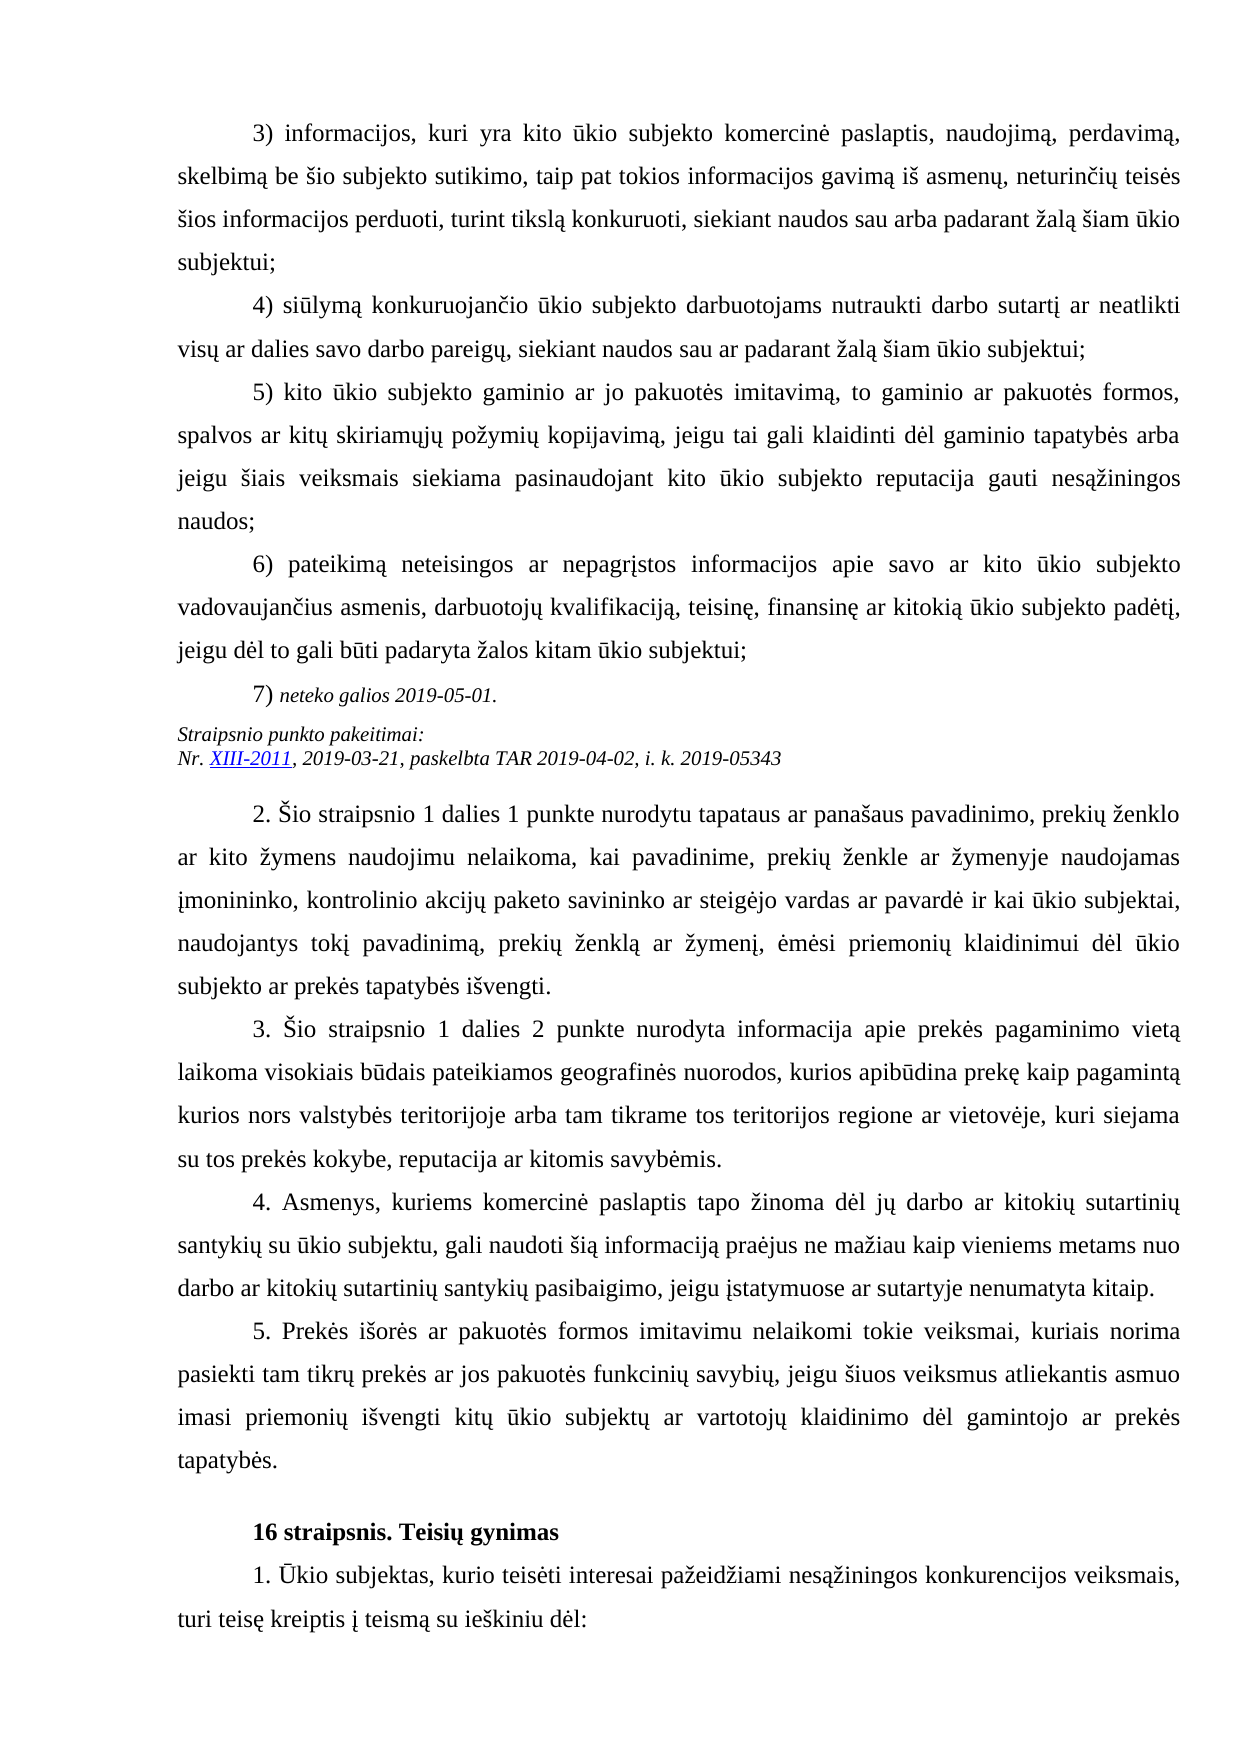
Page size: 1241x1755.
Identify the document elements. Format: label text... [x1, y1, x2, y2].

text 3. Šio straipsnio 1 dalies 2 punkte nurodyta informacija apie prekės pagaminimo vietą laikoma visokiais būdais pateikiamos geografinės nuorodos, kurios apibūdina prekę kaip pagamintą kurios nors valstybės teritorijoje arba tam tikrame tos teritorijos regione ar vietovėje, kuri siejama su tos prekės kokybe, reputacija ar kitomis savybėmis. [177, 1014, 1181, 1172]
text 5. Prekės išorės ar pakuotės formos imitavimu nelaikomi tokie veiksmai, kuriais norima pasiekti tam tikrų prekės ar jos pakuotės funkcinių savybių, jeigu šiuos veiksmus atliekantis asmuo imasi priemonių išvengti kitų ūkio subjektų ar vartotojų klaidinimo dėl gamintojo ar prekės tapatybės. [177, 1316, 1181, 1474]
text 3) informacijos, kuri yra kito ūkio subjekto komercinė paslaptis, naudojimą, perdavimą, skelbimą be šio subjekto sutikimo, taip pat tokios informacijos gavimą iš asmenų, neturinčių teisės šios informacijos perduoti, turint tikslą konkuruoti, siekiant naudos sau arba padarant žalą šiam ūkio subjektui; [177, 118, 1181, 276]
text 2. Šio straipsnio 1 dalies 1 punkte nurodytu tapataus ar panašaus pavadinimo, prekių ženklo ar kito žymens naudojimu nelaikoma, kai pavadinime, prekių ženkle ar žymenyje naudojamas įmonininko, kontrolinio akcijų paketo savininko ar steigėjo vardas ar pavardė ir kai ūkio subjektai, naudojantys tokį pavadinimą, prekių ženklą ar žymenį, ėmėsi priemonių klaidinimui dėl ūkio subjekto ar prekės tapatybės išvengti. [177, 799, 1181, 1000]
text 7) neteko galios 2019-05-01. [177, 679, 1181, 707]
text 16 straipsnis. Teisių gynimas [177, 1517, 1181, 1546]
text Straipsnio punkto pakeitimai: [177, 722, 1181, 746]
text 5) kito ūkio subjekto gaminio ar jo pakuotės imitavimą, to gaminio ar pakuotės formos, spalvos ar kitų skiriamųjų požymių kopijavimą, jeigu tai gali klaidinti dėl gaminio tapatybės arba jeigu šiais veiksmais siekiama pasinaudojant kito ūkio subjekto reputacija gauti nesąžiningos naudos; [177, 377, 1181, 535]
text 1. Ūkio subjektas, kurio teisėti interesai pažeidžiami nesąžiningos konkurencijos veiksmais, turi teisę kreiptis į teismą su ieškiniu dėl: [177, 1561, 1181, 1632]
text 6) pateikimą neteisingos ar nepagrįstos informacijos apie savo ar kito ūkio subjekto vadovaujančius asmenis, darbuotojų kvalifikaciją, teisinę, finansinę ar kitokią ūkio subjekto padėtį, jeigu dėl to gali būti padaryta žalos kitam ūkio subjektui; [177, 549, 1181, 664]
text 4) siūlymą konkuruojančio ūkio subjekto darbuotojams nutraukti darbo sutartį ar neatlikti visų ar dalies savo darbo pareigų, siekiant naudos sau ar padarant žalą šiam ūkio subjektui; [177, 291, 1181, 362]
text Nr. XIII-2011, 2019-03-21, paskelbta TAR 2019-04-02, i. k. 2019-05343 [177, 746, 1181, 770]
text 4. Asmenys, kuriems komercinė paslaptis tapo žinoma dėl jų darbo ar kitokių sutartinių santykių su ūkio subjektu, gali naudoti šią informaciją praėjus ne mažiau kaip vieniems metams nuo darbo ar kitokių sutartinių santykių pasibaigimo, jeigu įstatymuose ar sutartyje nenumatyta kitaip. [177, 1187, 1181, 1302]
